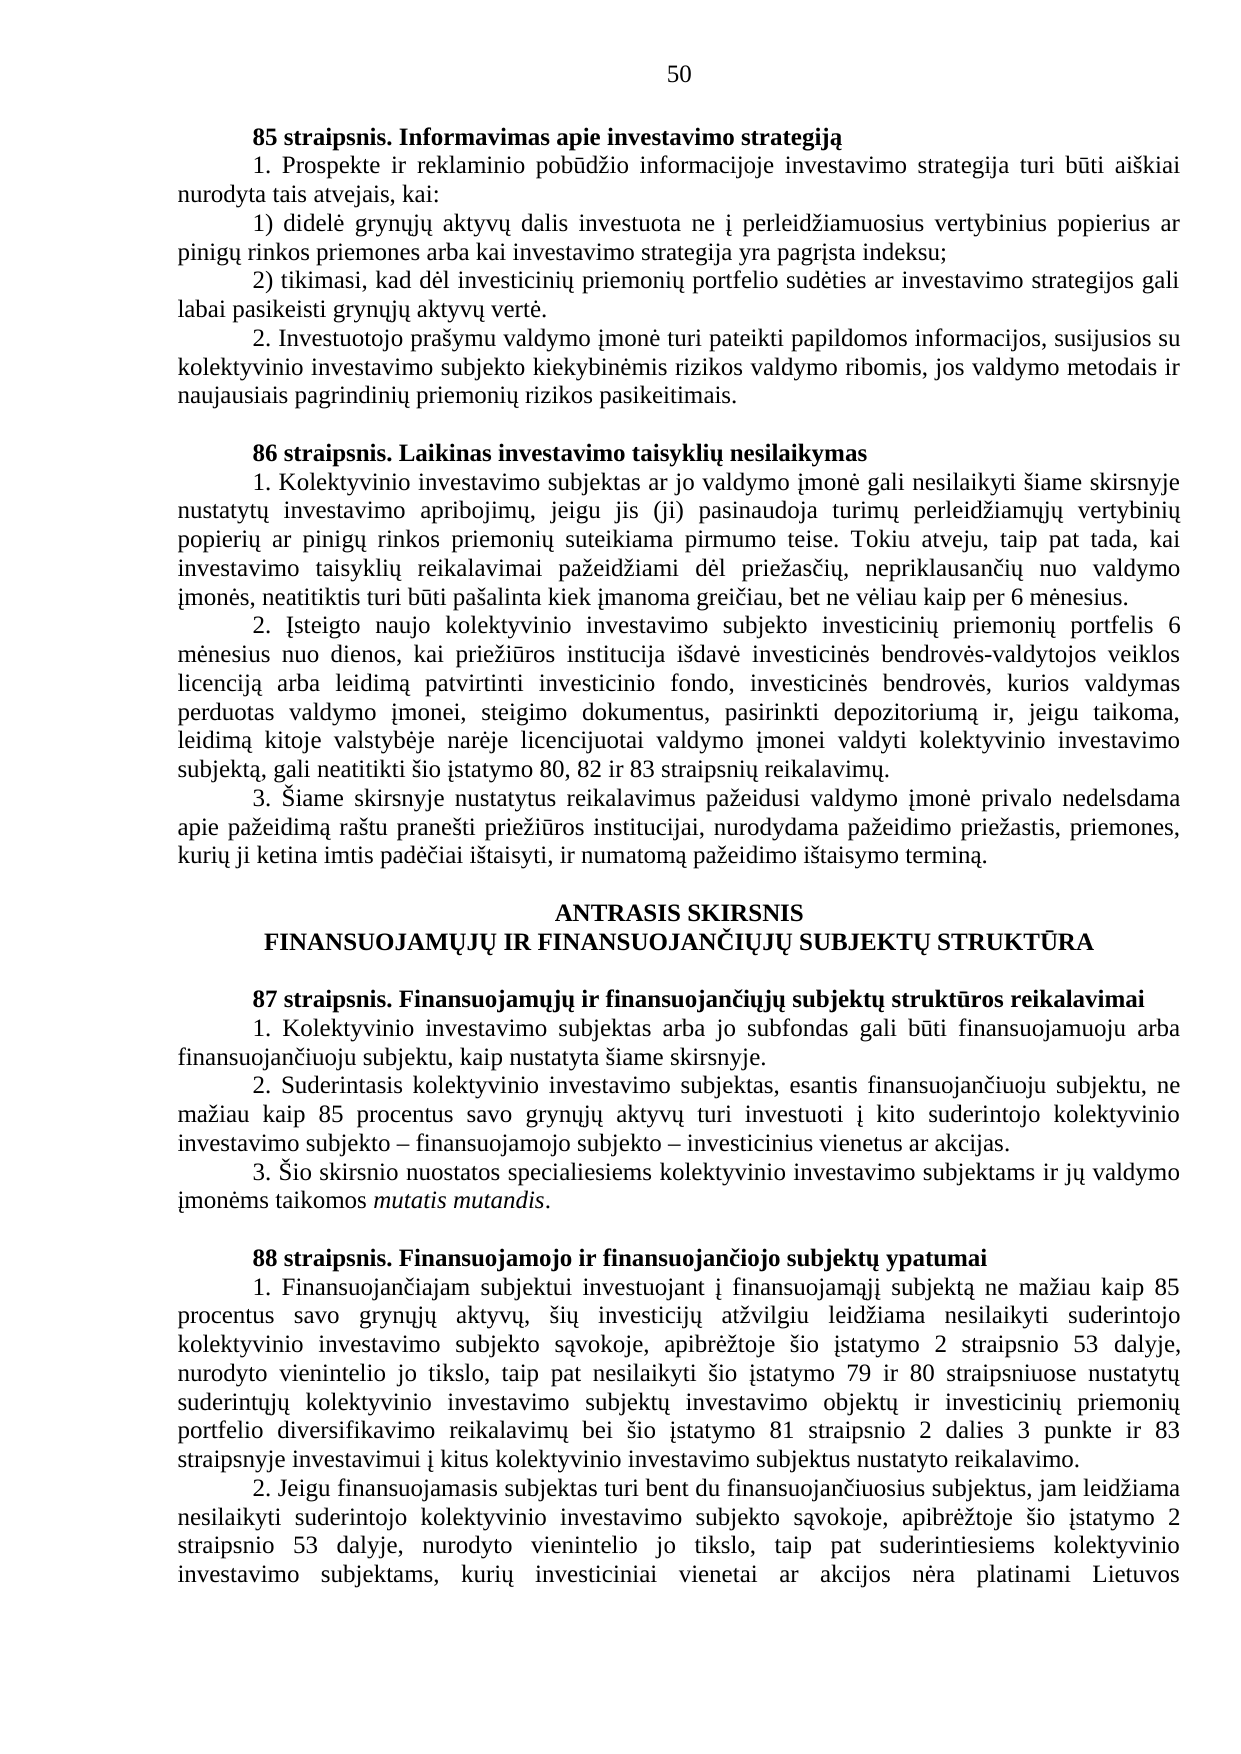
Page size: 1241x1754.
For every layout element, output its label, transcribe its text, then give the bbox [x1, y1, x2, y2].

text 2. Jeigu finansuojamasis subjektas turi bent du finansuojančiuosius subjektus, jam leidžiama nesilaikyti suderintojo kolektyvinio investavimo subjekto sąvokoje, apibrėžtoje šio įstatymo 2 straipsnio 53 dalyje, nurodyto vienintelio jo tikslo, taip pat suderintiesiems kolektyvinio investavimo subjektams, kurių investiciniai vienetai ar akcijos nėra platinami Lietuvos [177, 1473, 1181, 1588]
text 86 straipsnis. Laikinas investavimo taisyklių nesilaikymas [252, 438, 1181, 467]
text 2) tikimasi, kad dėl investicinių priemonių portfelio sudėties ar investavimo strategijos gali labai pasikeisti grynųjų aktyvų vertė. [177, 266, 1181, 323]
text 2. Investuotojo prašymu valdymo įmonė turi pateikti papildomos informacijos, susijusios su kolektyvinio investavimo subjekto kiekybinėmis rizikos valdymo ribomis, jos valdymo metodais ir naujausiais pagrindinių priemonių rizikos pasikeitimais. [177, 323, 1181, 409]
text 2. Suderintasis kolektyvinio investavimo subjektas, esantis finansuojančiuoju subjektu, ne mažiau kaip 85 procentus savo grynųjų aktyvų turi investuoti į kito suderintojo kolektyvinio investavimo subjekto – finansuojamojo subjekto – investicinius vienetus ar akcijas. [177, 1071, 1181, 1157]
text 87 straipsnis. Finansuojamųjų ir finansuojančiųjų subjektų struktūros reikalavimai [252, 984, 1181, 1013]
text 3. Šiame skirsnyje nustatytus reikalavimus pažeidusi valdymo įmonė privalo nedelsdama apie pažeidimą raštu pranešti priežiūros institucijai, nurodydama pažeidimo priežastis, priemones, kurių ji ketina imtis padėčiai ištaisyti, ir numatomą pažeidimo ištaisymo terminą. [177, 783, 1181, 869]
text 88 straipsnis. Finansuojamojo ir finansuojančiojo subjektų ypatumai [252, 1243, 1181, 1272]
text 3. Šio skirsnio nuostatos specialiesiems kolektyvinio investavimo subjektams ir jų valdymo įmonėms taikomos mutatis mutandis. [177, 1157, 1181, 1214]
text 1. Prospekte ir reklaminio pobūdžio informacijoje investavimo strategija turi būti aiškiai nurodyta tais atvejais, kai: [177, 151, 1181, 208]
text ANTRASIS SKIRSNIS [177, 898, 1181, 927]
text 1. Kolektyvinio investavimo subjektas ar jo valdymo įmonė gali nesilaikyti šiame skirsnyje nustatytų investavimo apribojimų, jeigu jis (ji) pasinaudoja turimų perleidžiamųjų vertybinių popierių ar pinigų rinkos priemonių suteikiama pirmumo teise. Tokiu atveju, taip pat tada, kai investavimo taisyklių reikalavimai pažeidžiami dėl priežasčių, nepriklausančių nuo valdymo įmonės, neatitiktis turi būti pašalinta kiek įmanoma greičiau, bet ne vėliau kaip per 6 mėnesius. [177, 467, 1181, 611]
text 2. Įsteigto naujo kolektyvinio investavimo subjekto investicinių priemonių portfelis 6 mėnesius nuo dienos, kai priežiūros institucija išdavė investicinės bendrovės-valdytojos veiklos licenciją arba leidimą patvirtinti investicinio fondo, investicinės bendrovės, kurios valdymas perduotas valdymo įmonei, steigimo dokumentus, pasirinkti depozitoriumą ir, jeigu taikoma, leidimą kitoje valstybėje narėje licencijuotai valdymo įmonei valdyti kolektyvinio investavimo subjektą, gali neatitikti šio įstatymo 80, 82 ir 83 straipsnių reikalavimų. [177, 611, 1181, 783]
text 1. Kolektyvinio investavimo subjektas arba jo subfondas gali būti finansuojamuoju arba finansuojančiuoju subjektu, kaip nustatyta šiame skirsnyje. [177, 1013, 1181, 1071]
text FINANSUOJAMŲJŲ IR FINANSUOJANČIŲJŲ SUBJEKTŲ STRUKTŪRA [177, 927, 1181, 956]
text 85 straipsnis. Informavimas apie investavimo strategiją [252, 122, 1181, 151]
text 1) didelė grynųjų aktyvų dalis investuota ne į perleidžiamuosius vertybinius popierius ar pinigų rinkos priemones arba kai investavimo strategija yra pagrįsta indeksu; [177, 208, 1181, 266]
text 1. Finansuojančiajam subjektui investuojant į finansuojamąjį subjektą ne mažiau kaip 85 procentus savo grynųjų aktyvų, šių investicijų atžvilgiu leidžiama nesilaikyti suderintojo kolektyvinio investavimo subjekto sąvokoje, apibrėžtoje šio įstatymo 2 straipsnio 53 dalyje, nurodyto vienintelio jo tikslo, taip pat nesilaikyti šio įstatymo 79 ir 80 straipsniuose nustatytų suderintųjų kolektyvinio investavimo subjektų investavimo objektų ir investicinių priemonių portfelio diversifikavimo reikalavimų bei šio įstatymo 81 straipsnio 2 dalies 3 punkte ir 83 straipsnyje investavimui į kitus kolektyvinio investavimo subjektus nustatyto reikalavimo. [177, 1272, 1181, 1473]
